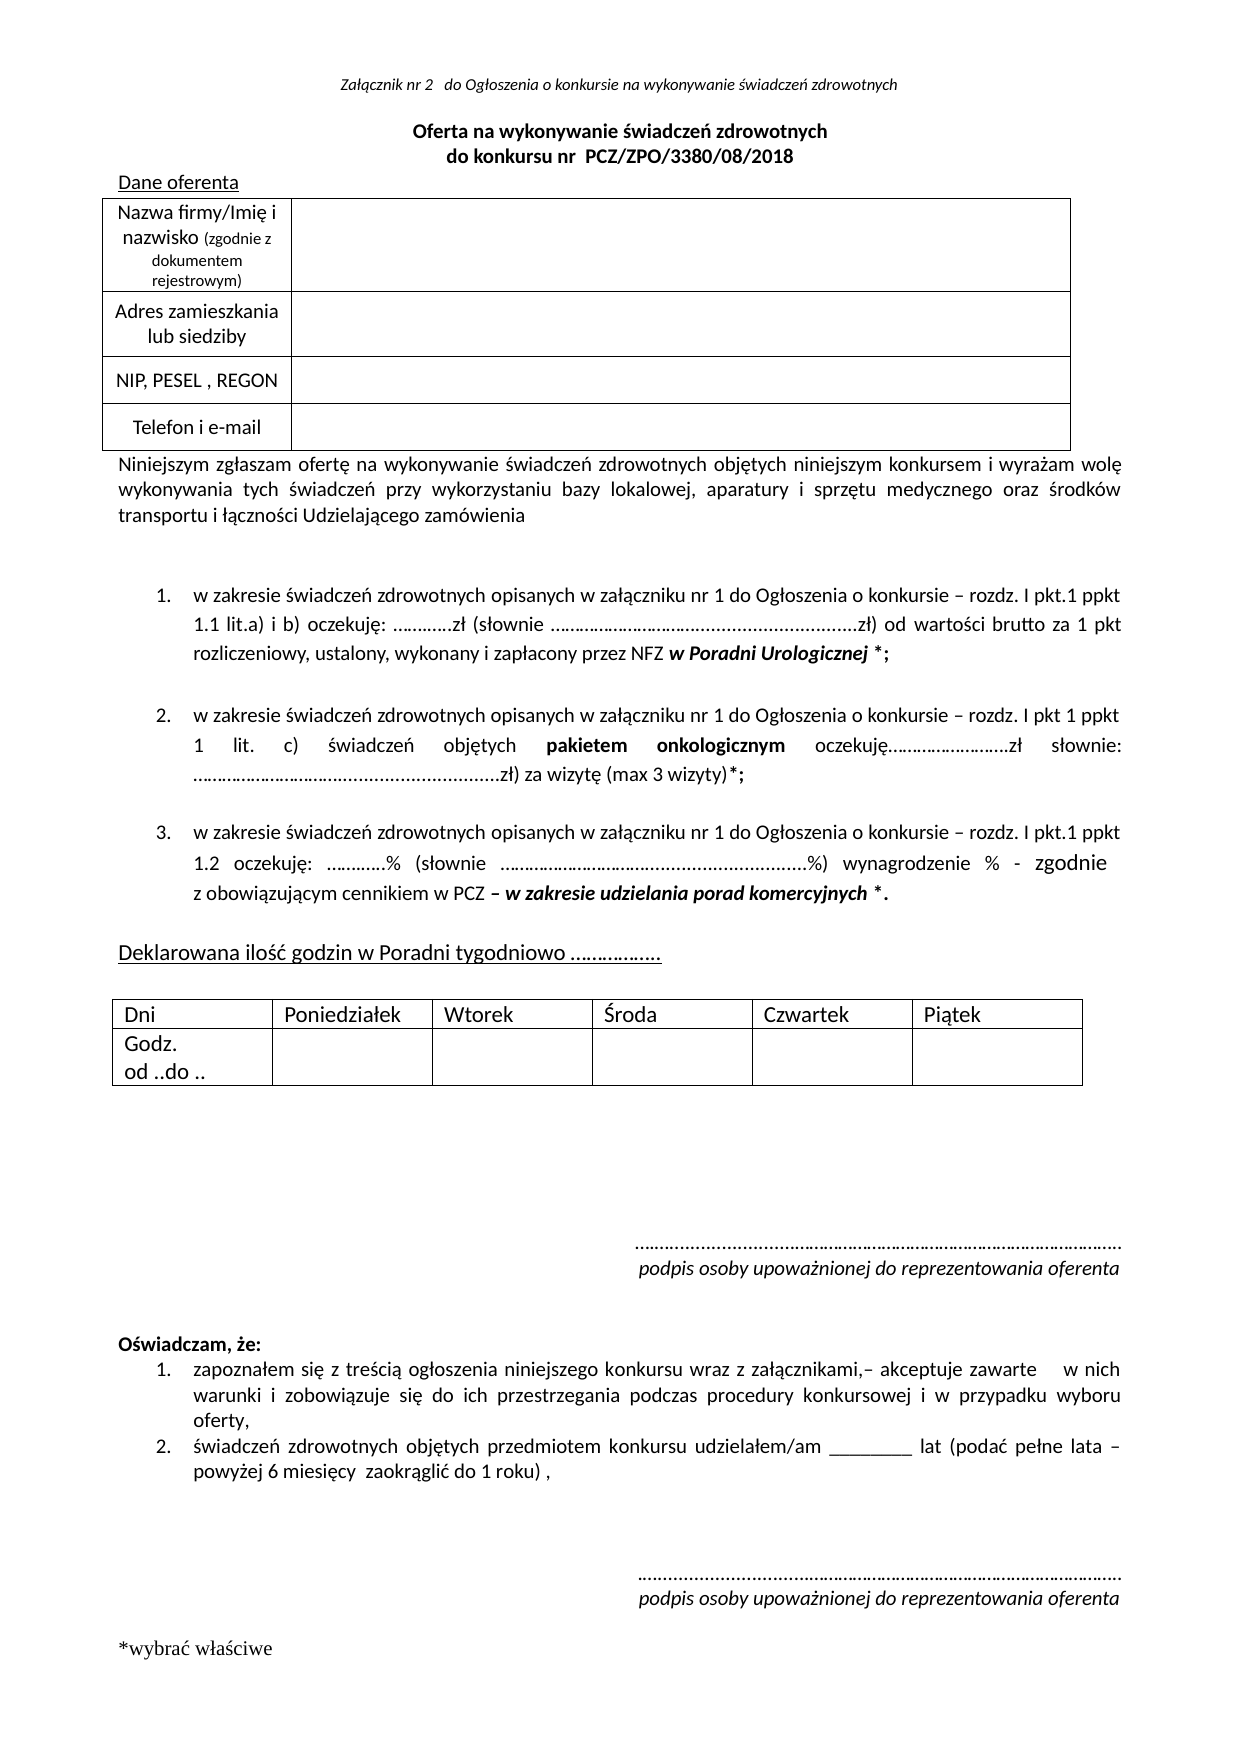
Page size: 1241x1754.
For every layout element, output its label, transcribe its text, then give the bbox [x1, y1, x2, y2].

table_header Środa [593, 1000, 752, 1028]
text .….............................……………………………………………………….. [118, 1560, 1122, 1585]
list świadczeń zdrowotnych objętych przedmiotem konkursu udzielałem/am ________ lat (podać pełne lata – powyżej 6 miesięcy zaokrąglić do 1 roku) , [156, 1433, 1122, 1484]
text Dane oferenta [118, 169, 1122, 194]
table_header Piątek [913, 1000, 1082, 1028]
subtitle Oferta na wykonywanie świadczeń zdrowotnych [118, 118, 1122, 143]
table_cell [753, 1029, 912, 1085]
table_header Nazwa firmy/Imię i nazwisko (zgodnie z dokumentem rejestrowym) [103, 199, 291, 291]
text podpis osoby upoważnionej do reprezentowania oferenta [118, 1255, 1122, 1280]
table_cell [273, 1029, 432, 1085]
table_cell Telefon i e-mail [103, 404, 291, 450]
list w zakresie świadczeń zdrowotnych opisanych w załączniku nr 1 do Ogłoszenia o konkursie – rozdz. I pkt.1 ppkt 1.1 lit.a) i b) oczekuję: …….…..zł (słownie …………………………...............................zł) od wartości brutto za 1 pkt rozliczeniowy, ustalony, wykonany i zapłacony przez NFZ w Poradni Urologicznej *; [156, 582, 1122, 666]
text *wybrać właściwe [118, 1636, 1122, 1660]
table_cell [433, 1029, 592, 1085]
list w zakresie świadczeń zdrowotnych opisanych w załączniku nr 1 do Ogłoszenia o konkursie – rozdz. I pkt 1 ppkt 1 lit. c) świadczeń objętych pakietem onkologicznym oczekuję…………………….zł słownie: …………………………...............................zł) za wizytę (max 3 wizyty)*; [156, 703, 1122, 786]
table_header Poniedziałek [273, 1000, 432, 1028]
subtitle do konkursu nr PCZ/ZPO/3380/08/2018 [118, 143, 1122, 169]
table_header Dni [113, 1000, 272, 1028]
text ….…........................………………………………………………………….. [118, 1229, 1122, 1255]
table_cell [292, 357, 1070, 403]
text Niniejszym zgłaszam ofertę na wykonywanie świadczeń zdrowotnych objętych niniejszym konkursem i wyrażam wolę wykonywania tych świadczeń przy wykorzystaniu bazy lokalowej, aparatury i sprzętu medycznego oraz środków transportu i łączności Udzielającego zamówienia [118, 451, 1122, 527]
text Deklarowana ilość godzin w Poradni tygodniowo …………….. [118, 938, 1122, 967]
table_header Wtorek [433, 1000, 592, 1028]
table_cell Godz. od ..do .. [113, 1029, 272, 1085]
table_header [292, 199, 1070, 291]
table_cell [292, 292, 1070, 356]
table_cell [292, 404, 1070, 450]
list w zakresie świadczeń zdrowotnych opisanych w załączniku nr 1 do Ogłoszenia o konkursie – rozdz. I pkt.1 ppkt 1.2 oczekuję: …….…..% (słownie …………………………...............................%) wynagrodzenie % - zgodnie z obowiązującym cennikiem w PCZ – w zakresie udzielania porad komercyjnych *. [156, 819, 1122, 906]
list zapoznałem się z treścią ogłoszenia niniejszego konkursu wraz z załącznikami,– akceptuje zawarte w nich warunki i zobowiązuje się do ich przestrzegania podczas procedury konkursowej i w przypadku wyboru oferty, [156, 1357, 1122, 1433]
table_cell NIP, PESEL , REGON [103, 357, 291, 403]
text podpis osoby upoważnionej do reprezentowania oferenta [118, 1585, 1122, 1611]
table_cell [913, 1029, 1082, 1085]
table_cell [593, 1029, 752, 1085]
text Oświadczam, że: [118, 1331, 1122, 1357]
table_cell Adres zamieszkania lub siedziby [103, 292, 291, 356]
table_header Czwartek [753, 1000, 912, 1028]
